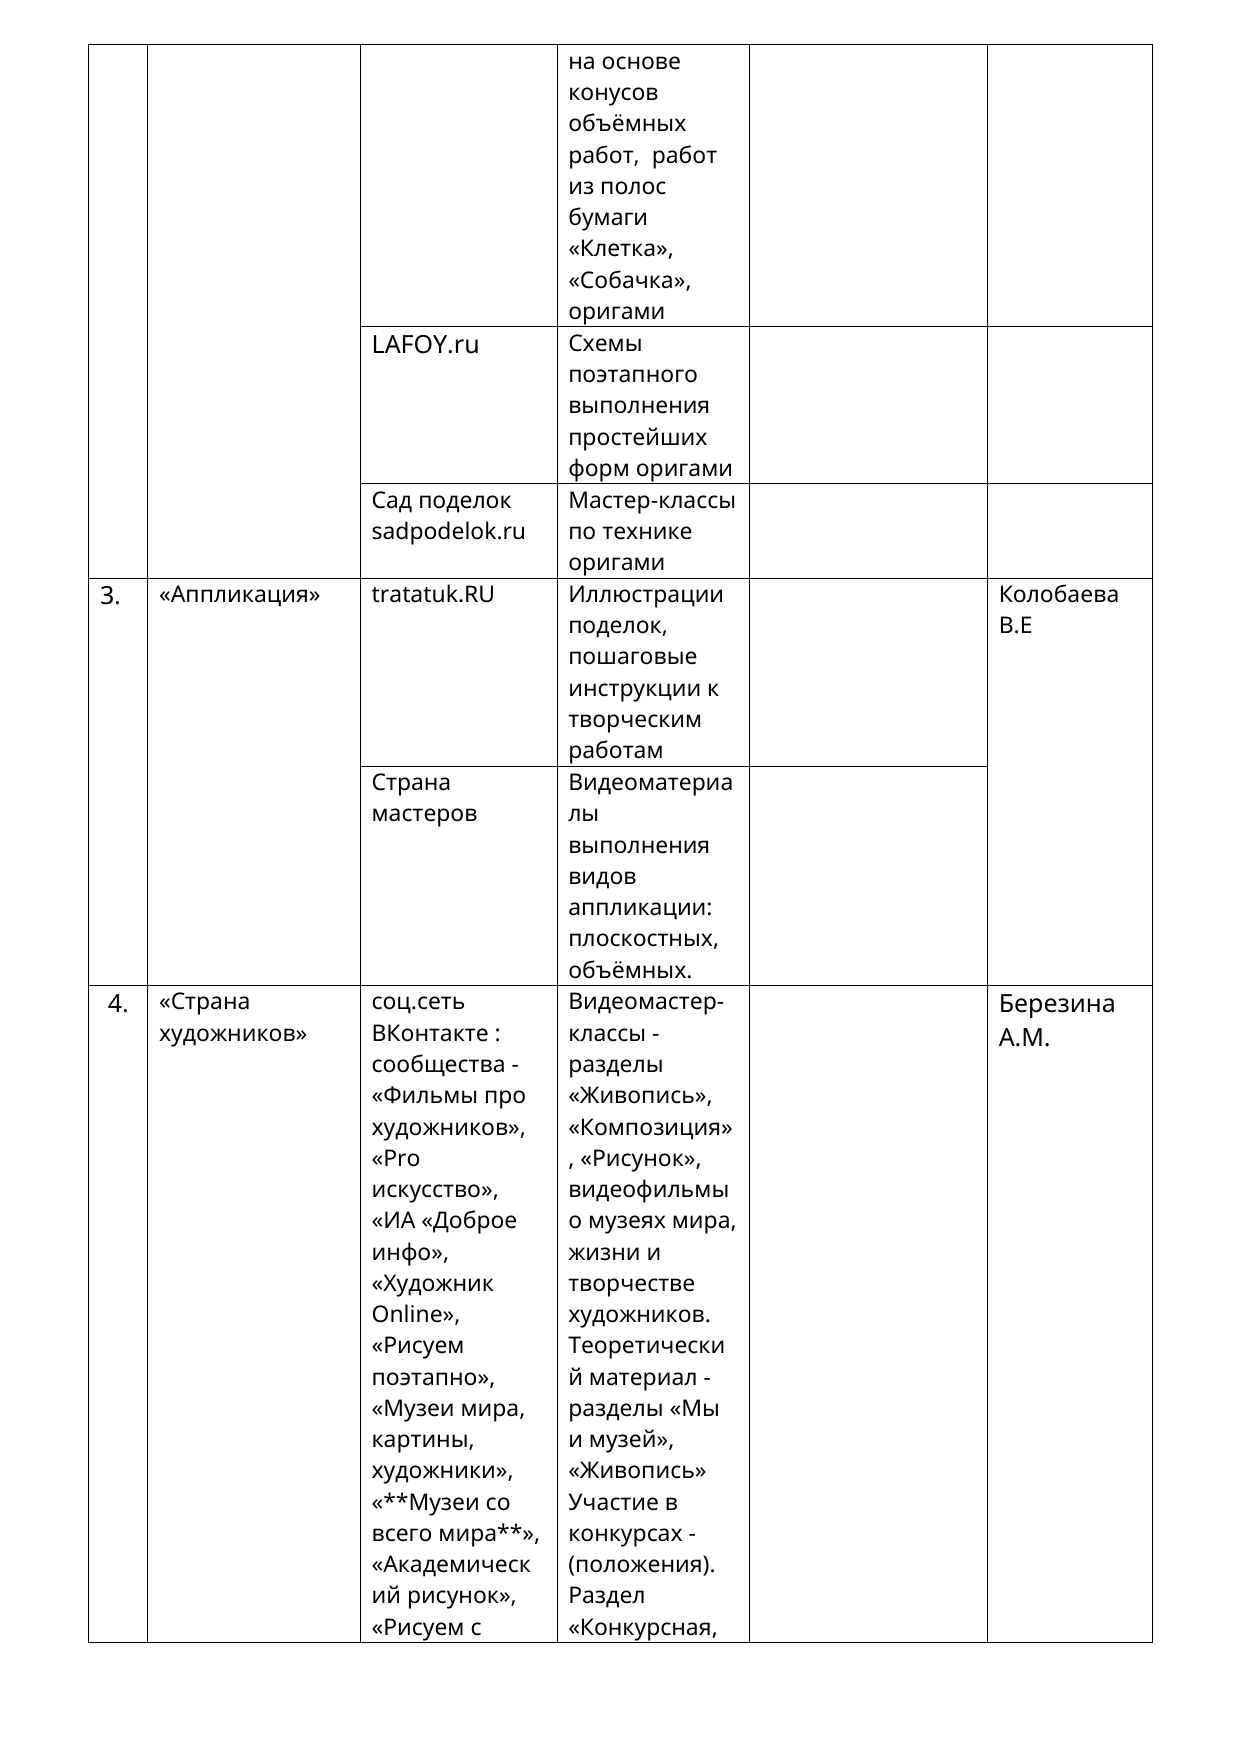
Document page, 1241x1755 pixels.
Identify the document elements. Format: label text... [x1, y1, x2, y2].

table_cell Схемы поэтапного выполнения простейших форм оригами [558, 327, 749, 483]
table_cell Видеоматериалы выполнения видов аппликации: плоскостных, объёмных. [558, 767, 749, 985]
table_cell [750, 45, 987, 326]
table_cell LAFOY.ru [361, 327, 557, 483]
table_cell Страна мастеров [361, 767, 557, 985]
table_cell 3. [89, 579, 147, 985]
table_cell [750, 327, 987, 483]
table_cell Колобаева В.Е [988, 579, 1152, 985]
table_cell Иллюстрации поделок, пошаговые инструкции к творческим работам [558, 579, 749, 766]
table_cell 4. [89, 986, 147, 1642]
table_cell Видеомастер-классы - разделы «Живопись», «Композиция», «Рисунок», видеофильмы о музеях мира, жизни и творчестве художников. Теоретический материал -разделы «Мы и музей», «Живопись» Участие в конкурсах - (положения). Раздел «Конкурсная, [558, 986, 749, 1642]
table_cell «Страна художников» [148, 986, 360, 1642]
table_cell [988, 45, 1152, 326]
table_cell tratatuk.RU [361, 579, 557, 766]
table_cell Березина А.М. [988, 986, 1152, 1642]
table_cell [988, 484, 1152, 577]
table_cell [750, 484, 987, 577]
table_cell [750, 986, 987, 1642]
table_cell [988, 327, 1152, 483]
table_cell [148, 45, 360, 577]
table_cell Сад поделок sadpodelok.ru [361, 484, 557, 577]
table_cell [750, 579, 987, 766]
table_cell [750, 767, 987, 985]
table_cell [89, 45, 147, 577]
table_cell на основе конусов объёмных работ, работ из полос бумаги «Клетка», «Собачка», оригами [558, 45, 749, 326]
table_cell Мастер-классы по технике оригами [558, 484, 749, 577]
table_cell «Аппликация» [148, 579, 360, 985]
table_cell соц.сеть ВКонтакте : сообщества - «Фильмы про художников», «Pro искусство», «ИА «Доброе инфо», «Художник Online», «Рисуем поэтапно», «Музеи мира, картины, художники», «**Музеи со всего мира**», «Академический рисунок», «Рисуем с [361, 986, 557, 1642]
table_cell [361, 45, 557, 326]
